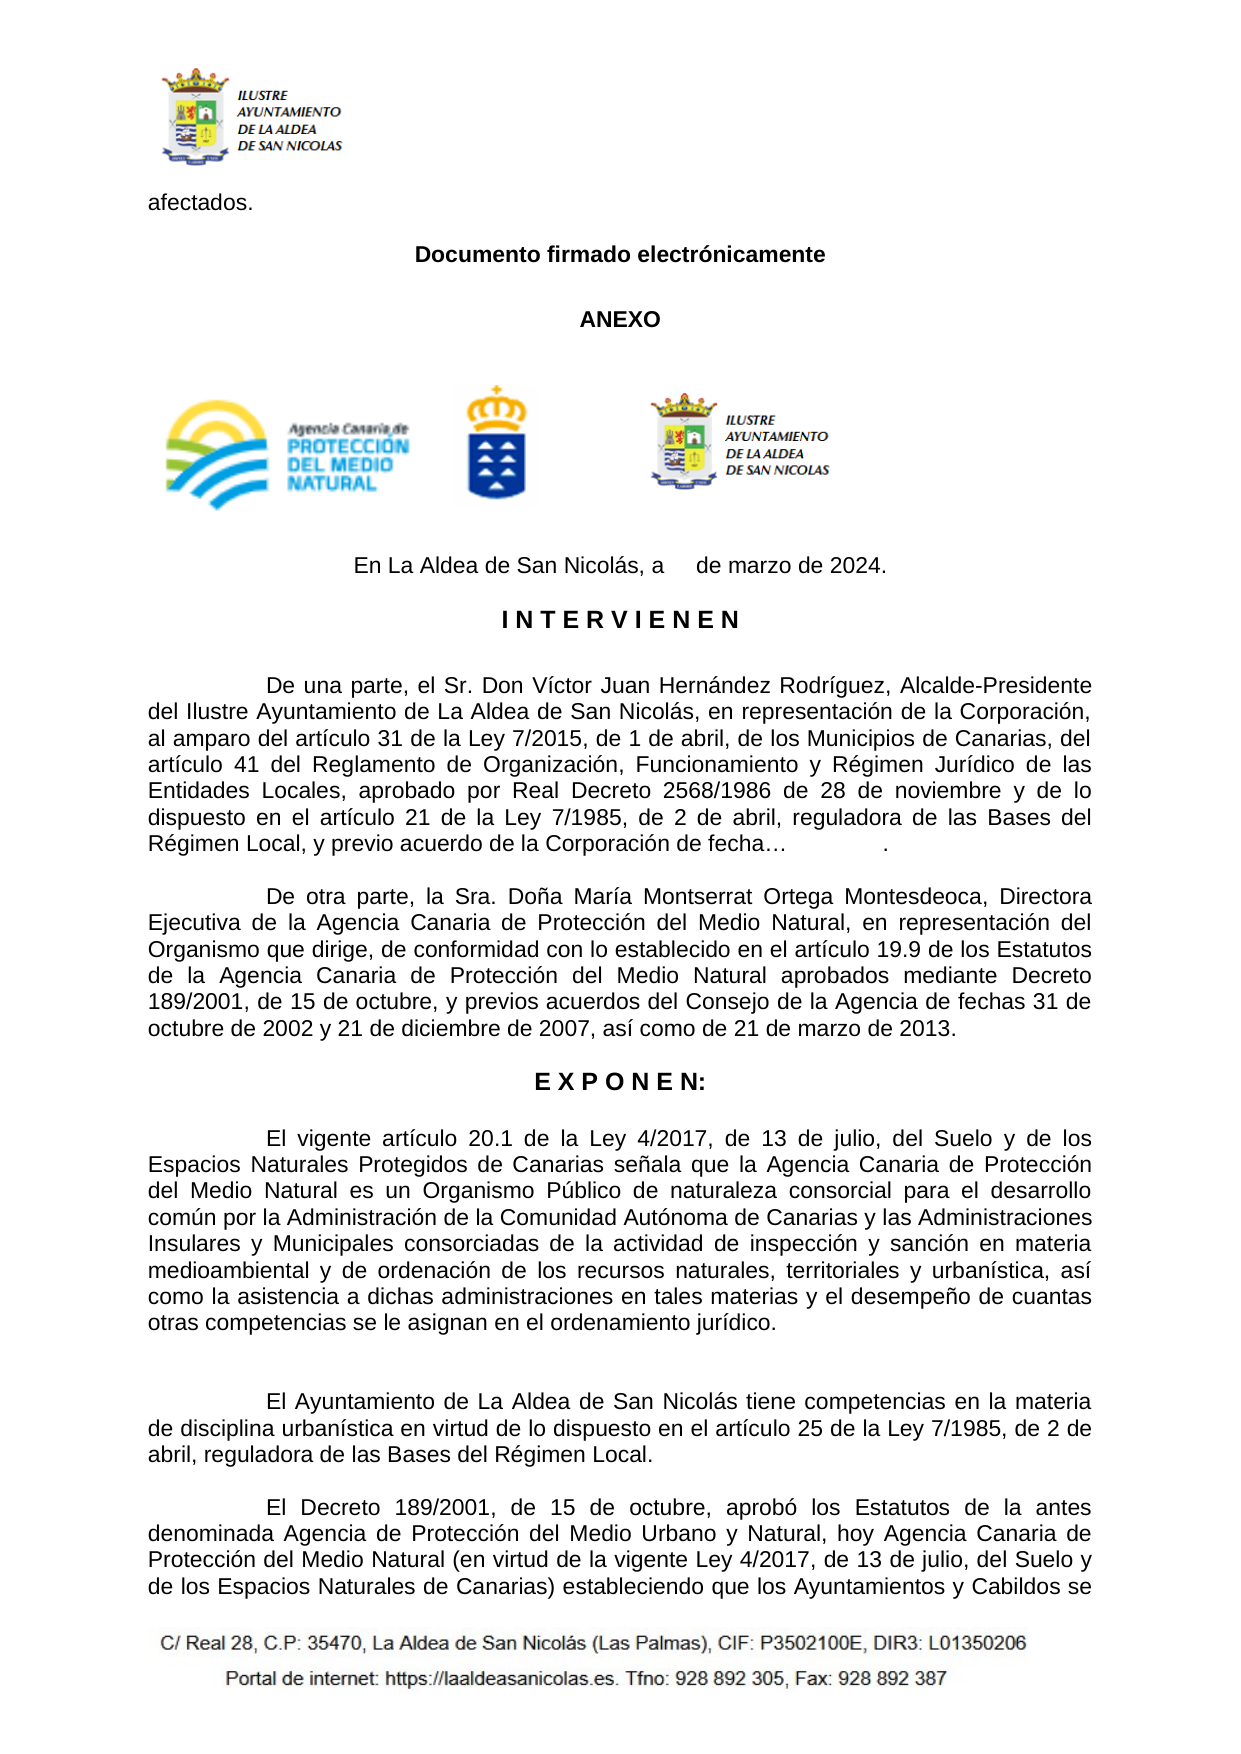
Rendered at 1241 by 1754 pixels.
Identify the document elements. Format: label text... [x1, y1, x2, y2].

text El vigente artículo 20.1 de la Ley 4/2017, de 13 de julio, del Suelo y de los Espacios Naturales Protegidos de Canarias señala que la Agencia Canaria de Protección del Medio Natural es un Organismo Público de naturaleza consorcial para el desarrollo común por la Administración de la Comunidad Autónoma de Canarias y las Administraciones Insulares y Municipales consorciadas de la actividad de inspección y sanción en materia medioambiental y de ordenación de los recursos naturales, territoriales y urbanística, así como la asistencia a dichas administraciones en tales materias y el desempeño de cuantas otras competencias se le asignan en el ordenamiento jurídico. [148, 1125, 1093, 1336]
text I N T E R V I E N E N [148, 605, 1093, 633]
text El Ayuntamiento de La Aldea de San Nicolás tiene competencias en la materia de disciplina urbanística en virtud de lo dispuesto en el artículo 25 de la Ley 7/1985, de 2 de abril, reguladora de las Bases del Régimen Local. [148, 1388, 1093, 1467]
text De una parte, el Sr. Don Víctor Juan Hernández Rodríguez, Alcalde-Presidente del Ilustre Ayuntamiento de La Aldea de San Nicolás, en representación de la Corporación, al amparo del artículo 31 de la Ley 7/2015, de 1 de abril, de los Municipios de Canarias, del artículo 41 del Reglamento de Organización, Funcionamiento y Régimen Jurídico de las Entidades Locales, aprobado por Real Decreto 2568/1986 de 28 de noviembre y de lo dispuesto en el artículo 21 de la Ley 7/1985, de 2 de abril, reguladora de las Bases del Régimen Local, y previo acuerdo de la Corporación de fecha… . [148, 672, 1093, 856]
text Documento firmado electrónicamente [148, 241, 1093, 267]
text De otra parte, la Sra. Doña María Montserrat Ortega Montesdeoca, Directora Ejecutiva de la Agencia Canaria de Protección del Medio Natural, en representación del Organismo que dirige, de conformidad con lo establecido en el artículo 19.9 de los Estatutos de la Agencia Canaria de Protección del Medio Natural aprobados mediante Decreto 189/2001, de 15 de octubre, y previos acuerdos del Consejo de la Agencia de fechas 31 de octubre de 2002 y 21 de diciembre de 2007, así como de 21 de marzo de 2013. [148, 883, 1093, 1041]
picture [153, 387, 426, 522]
text El Decreto 189/2001, de 15 de octubre, aprobó los Estatutos de la antes denominada Agencia de Protección del Medio Urbano y Natural, hoy Agencia Canaria de Protección del Medio Natural (en virtud de la vigente Ley 4/2017, de 13 de julio, del Suelo y de los Espacios Naturales de Canarias) estableciendo que los Ayuntamientos y Cabildos se [148, 1494, 1093, 1599]
text E X P O N E N: [148, 1067, 1093, 1096]
text afectados. [148, 188, 1093, 215]
table_header [139, 384, 439, 526]
table_header [625, 384, 1051, 526]
picture [637, 385, 845, 497]
picture [452, 385, 538, 507]
picture [148, 60, 358, 173]
text ANEXO [148, 306, 1093, 333]
picture [149, 1627, 1034, 1694]
text En La Aldea de San Nicolás, a de marzo de 2024. [148, 552, 1093, 578]
table_header [440, 384, 624, 526]
